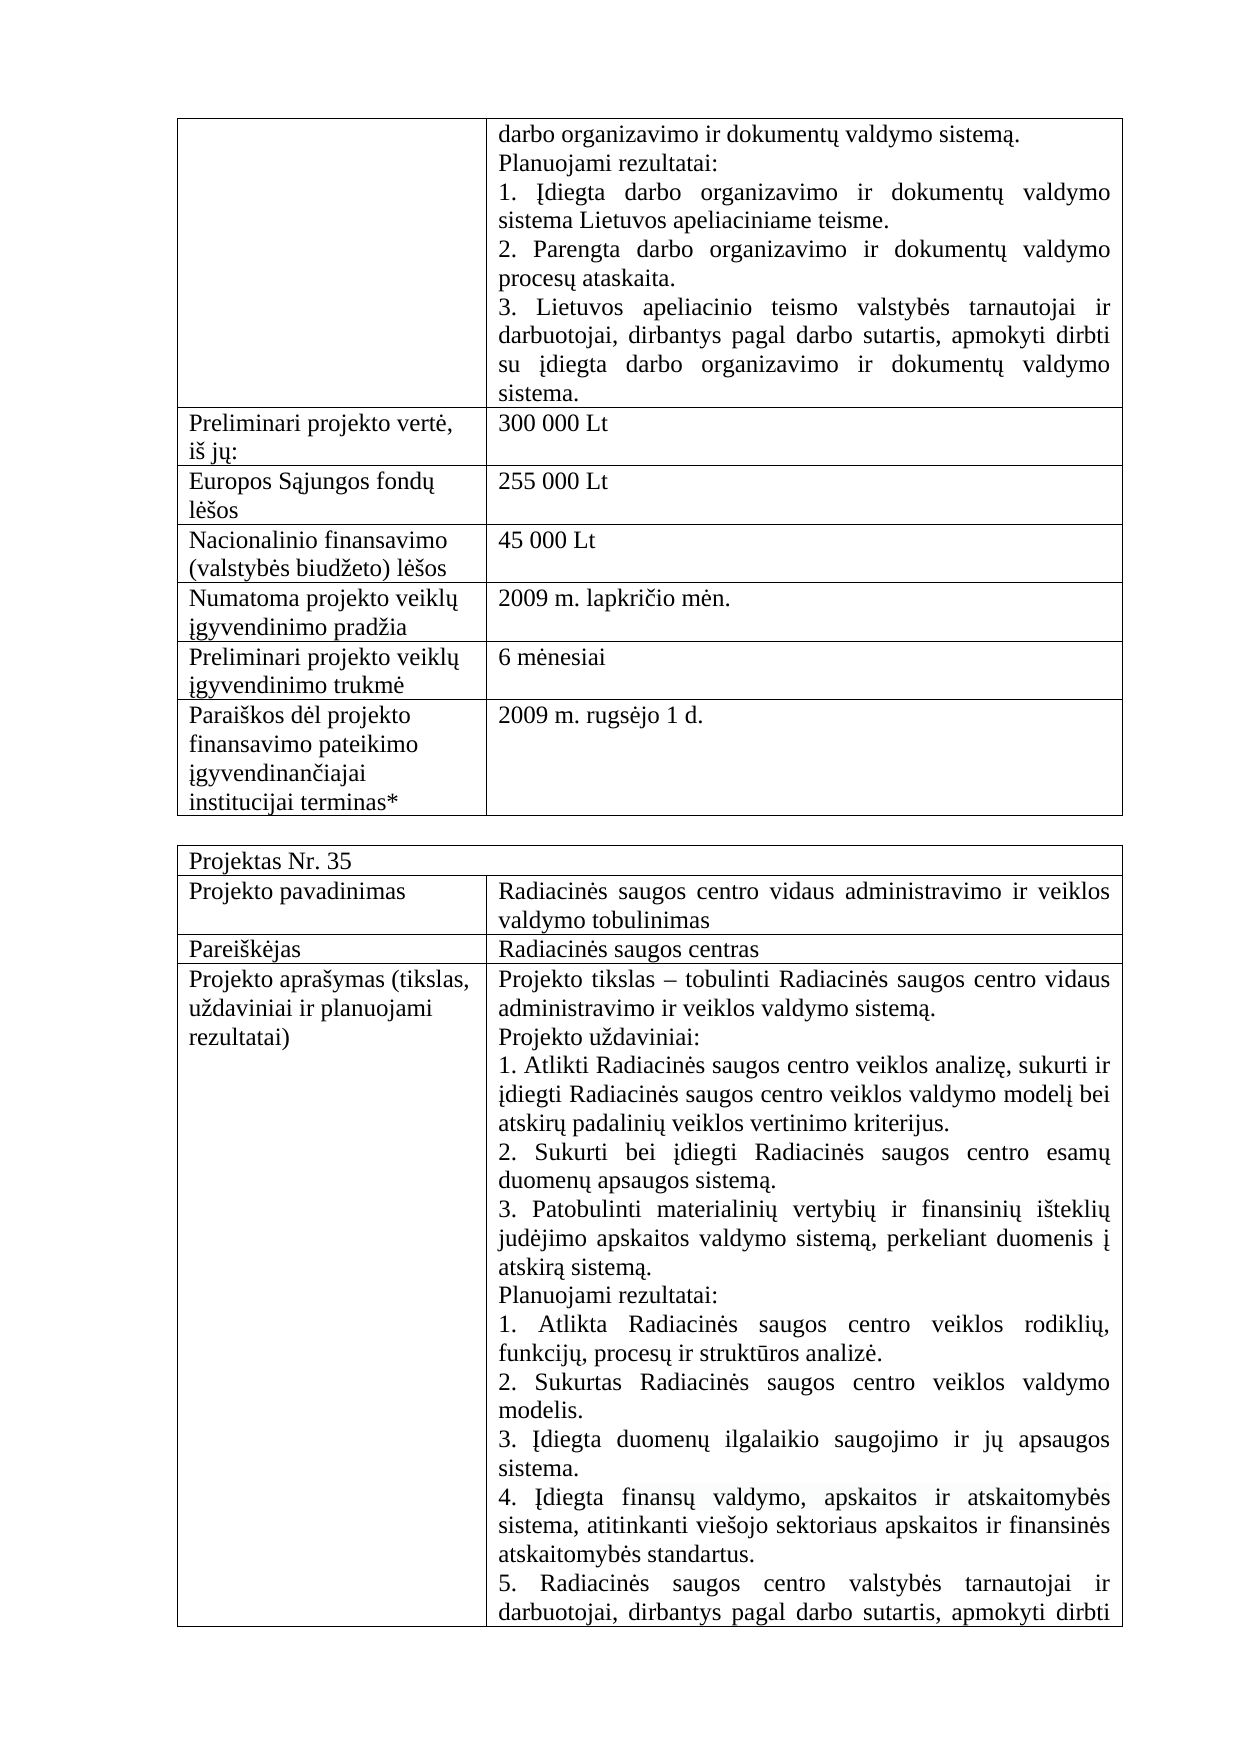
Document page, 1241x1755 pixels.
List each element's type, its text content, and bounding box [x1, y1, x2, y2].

table_cell Europos Sąjungos fondų lėšos [178, 466, 486, 524]
table_cell [178, 119, 486, 407]
table_cell darbo organizavimo ir dokumentų valdymo sistemą. Planuojami rezultatai: 1. Įdiegta darbo organizavimo ir dokumentų valdymo sistema Lietuvos apeliaciniame teisme. 2. Parengta darbo organizavimo ir dokumentų valdymo procesų ataskaita. 3. Lietuvos apeliacinio teismo valstybės tarnautojai ir darbuotojai, dirbantys pagal darbo sutartis, apmokyti dirbti su įdiegta darbo organizavimo ir dokumentų valdymo sistema. [487, 119, 1122, 407]
table_header Projektas Nr. 35 [178, 846, 1122, 875]
table_cell Preliminari projekto vertė, iš jų: [178, 408, 486, 465]
table_cell 2009 m. rugsėjo 1 d. [487, 700, 1122, 815]
table_cell Numatoma projekto veiklų įgyvendinimo pradžia [178, 583, 486, 641]
table_cell Nacionalinio finansavimo (valstybės biudžeto) lėšos [178, 525, 486, 582]
table_cell Pareiškėjas [178, 935, 486, 963]
table_cell Projekto aprašymas (tikslas, uždaviniai ir planuojami rezultatai) [178, 964, 486, 1626]
table_cell 45 000 Lt [487, 525, 1122, 582]
table_cell Preliminari projekto veiklų įgyvendinimo trukmė [178, 642, 486, 699]
table_cell 2009 m. lapkričio mėn. [487, 583, 1122, 641]
table_cell Radiacinės saugos centro vidaus administravimo ir veiklos valdymo tobulinimas [487, 876, 1122, 933]
table_cell Projekto pavadinimas [178, 876, 486, 933]
table_cell 255 000 Lt [487, 466, 1122, 524]
table_cell Radiacinės saugos centras [487, 935, 1122, 963]
table_cell 300 000 Lt [487, 408, 1122, 465]
table_cell Paraiškos dėl projekto finansavimo pateikimo įgyvendinančiajai institucijai terminas* [178, 700, 486, 815]
table_cell 6 mėnesiai [487, 642, 1122, 699]
table_cell Projekto tikslas – tobulinti Radiacinės saugos centro vidaus administravimo ir veiklos valdymo sistemą. Projekto uždaviniai: 1. Atlikti Radiacinės saugos centro veiklos analizę, sukurti ir įdiegti Radiacinės saugos centro veiklos valdymo modelį bei atskirų padalinių veiklos vertinimo kriterijus. 2. Sukurti bei įdiegti Radiacinės saugos centro esamų duomenų apsaugos sistemą. 3. Patobulinti materialinių vertybių ir finansinių išteklių judėjimo apskaitos valdymo sistemą, perkeliant duomenis į atskirą sistemą. Planuojami rezultatai: 1. Atlikta Radiacinės saugos centro veiklos rodiklių, funkcijų, procesų ir struktūros analizė. 2. Sukurtas Radiacinės saugos centro veiklos valdymo modelis. 3. Įdiegta duomenų ilgalaikio saugojimo ir jų apsaugos sistema. 4. Įdiegta finansų valdymo, apskaitos ir atskaitomybės sistema, atitinkanti viešojo sektoriaus apskaitos ir finansinės atskaitomybės standartus. 5. Radiacinės saugos centro valstybės tarnautojai ir darbuotojai, dirbantys pagal darbo sutartis, apmokyti dirbti [487, 964, 1122, 1626]
